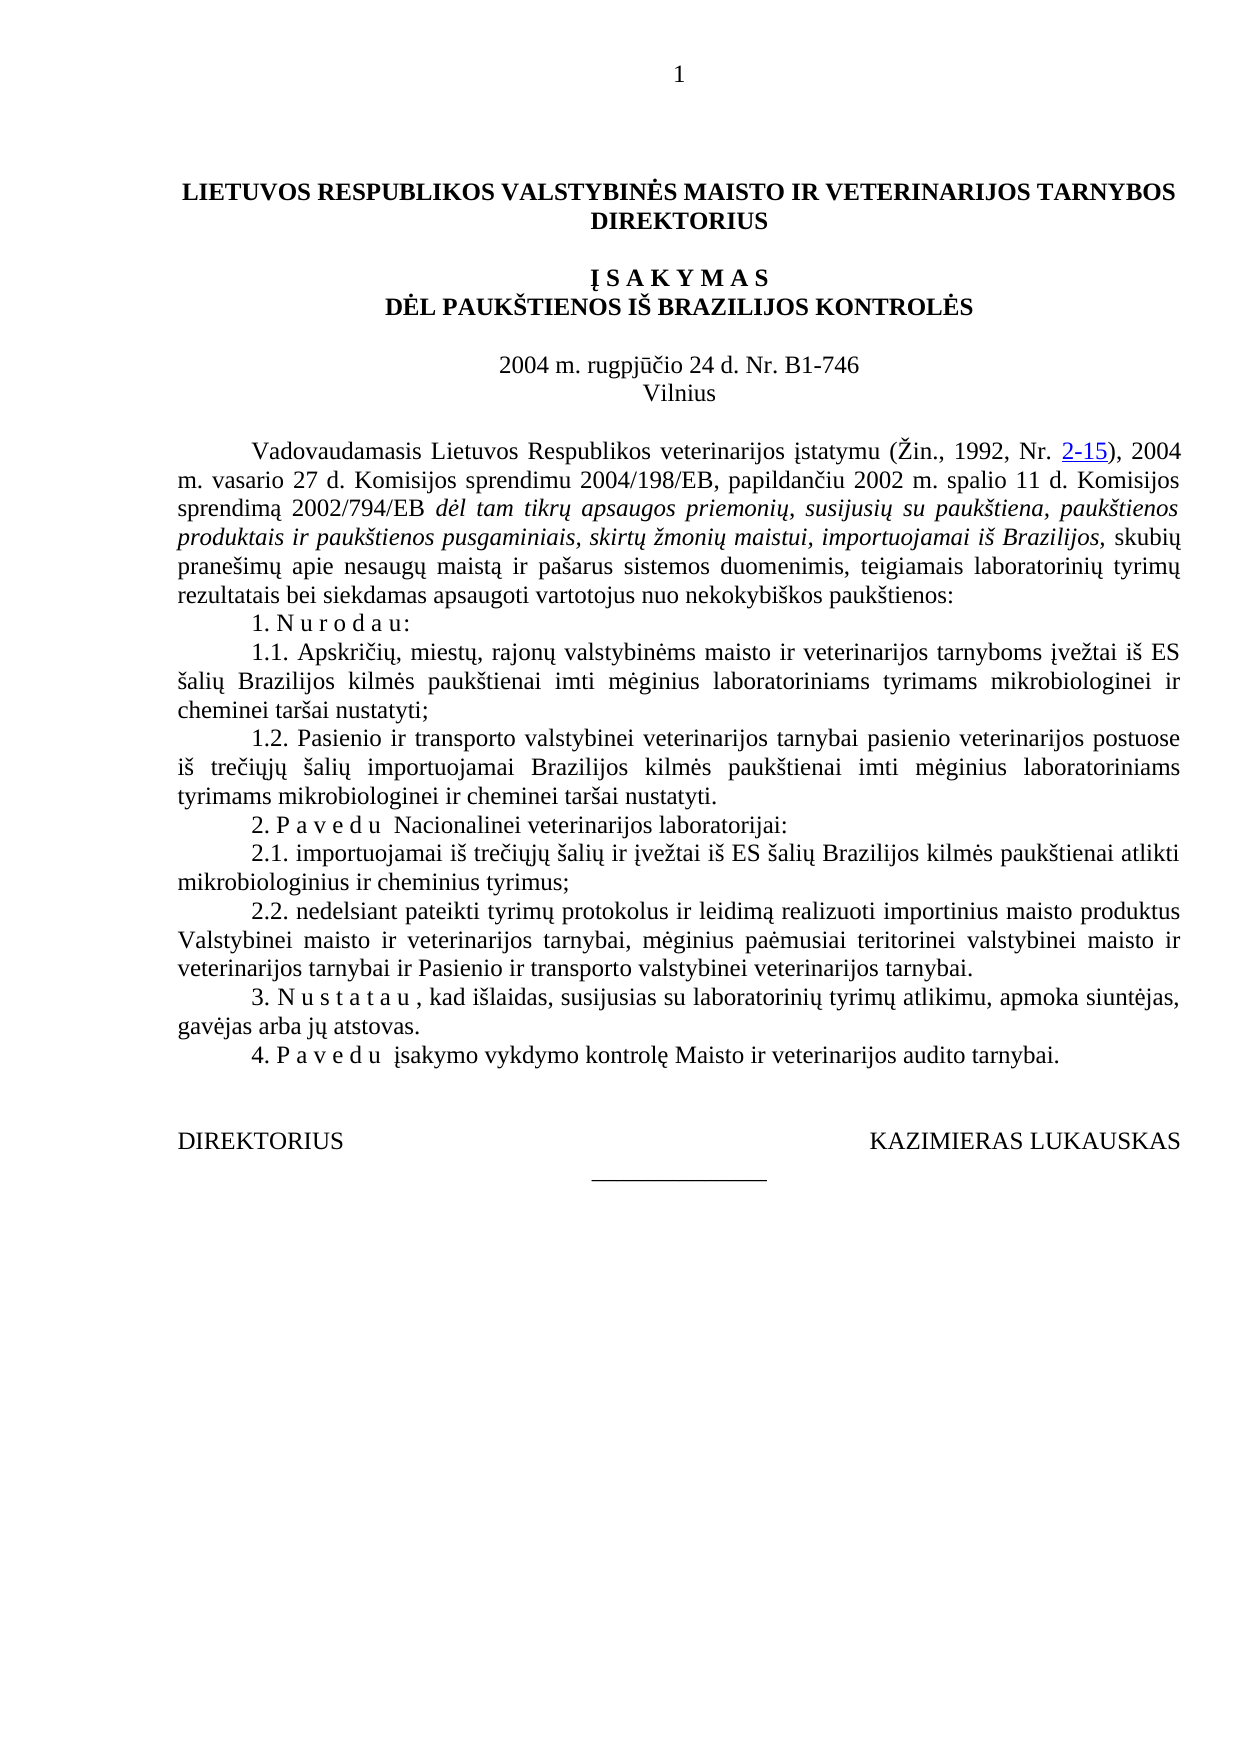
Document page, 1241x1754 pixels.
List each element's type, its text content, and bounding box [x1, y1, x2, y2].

text 1.2. Pasienio ir transporto valstybinei veterinarijos tarnybai pasienio veterinarijos postuose iš trečiųjų šalių importuojamai Brazilijos kilmės paukštienai imti mėginius laboratoriniams tyrimams mikrobiologinei ir cheminei taršai nustatyti. [177, 723, 1181, 810]
text 1. Nurodau: [177, 608, 1181, 637]
text DIREKTORIUS KAZIMIERAS LUKAUSKAS [177, 1126, 1181, 1155]
text 4. Pavedu įsakymo vykdymo kontrolę Maisto ir veterinarijos audito tarnybai. [177, 1040, 1181, 1068]
text 2004 m. rugpjūčio 24 d. Nr. B1-746 [177, 350, 1181, 378]
text Vadovaudamasis Lietuvos Respublikos veterinarijos įstatymu (Žin., 1992, Nr. 2-15), 2004 m. vasario 27 d. Komisijos sprendimu 2004/198/EB, papildančiu 2002 m. spalio 11 d. Komisijos sprendimą 2002/794/EB dėl tam tikrų apsaugos priemonių, susijusių su paukštiena, paukštienos produktais ir paukštienos pusgaminiais, skirtų žmonių maistui, importuojamai iš Brazilijos, skubių pranešimų apie nesaugų maistą ir pašarus sistemos duomenimis, teigiamais laboratorinių tyrimų rezultatais bei siekdamas apsaugoti vartotojus nuo nekokybiškos paukštienos: [177, 436, 1181, 608]
text 2.Pavedu Nacionalinei veterinarijos laboratorijai: [177, 810, 1181, 838]
text 2.1. importuojamai iš trečiųjų šalių ir įvežtai iš ES šalių Brazilijos kilmės paukštienai atlikti mikrobiologinius ir cheminius tyrimus; [177, 838, 1181, 896]
text LIETUVOS RESPUBLIKOS VALSTYBINĖS MAISTO IR VETERINARIJOS TARNYBOS DIREKTORIUS [177, 177, 1181, 235]
text 3. Nustatau, kad išlaidas, susijusias su laboratorinių tyrimų atlikimu, apmoka siuntėjas, gavėjas arba jų atstovas. [177, 982, 1181, 1040]
text Vilnius [177, 378, 1181, 407]
text 1.1. Apskričių, miestų, rajonų valstybinėms maisto ir veterinarijos tarnyboms įvežtai iš ES šalių Brazilijos kilmės paukštienai imti mėginius laboratoriniams tyrimams mikrobiologinei ir cheminei taršai nustatyti; [177, 637, 1181, 723]
text 2.2. nedelsiant pateikti tyrimų protokolus ir leidimą realizuoti importinius maisto produktus Valstybinei maisto ir veterinarijos tarnybai, mėginius paėmusiai teritorinei valstybinei maisto ir veterinarijos tarnybai ir Pasienio ir transporto valstybinei veterinarijos tarnybai. [177, 896, 1181, 982]
text ______________ [177, 1155, 1181, 1183]
text Į S A K Y M A S [177, 263, 1181, 292]
text DĖL PAUKŠTIENOS IŠ BRAZILIJOS KONTROLĖS [177, 292, 1181, 321]
